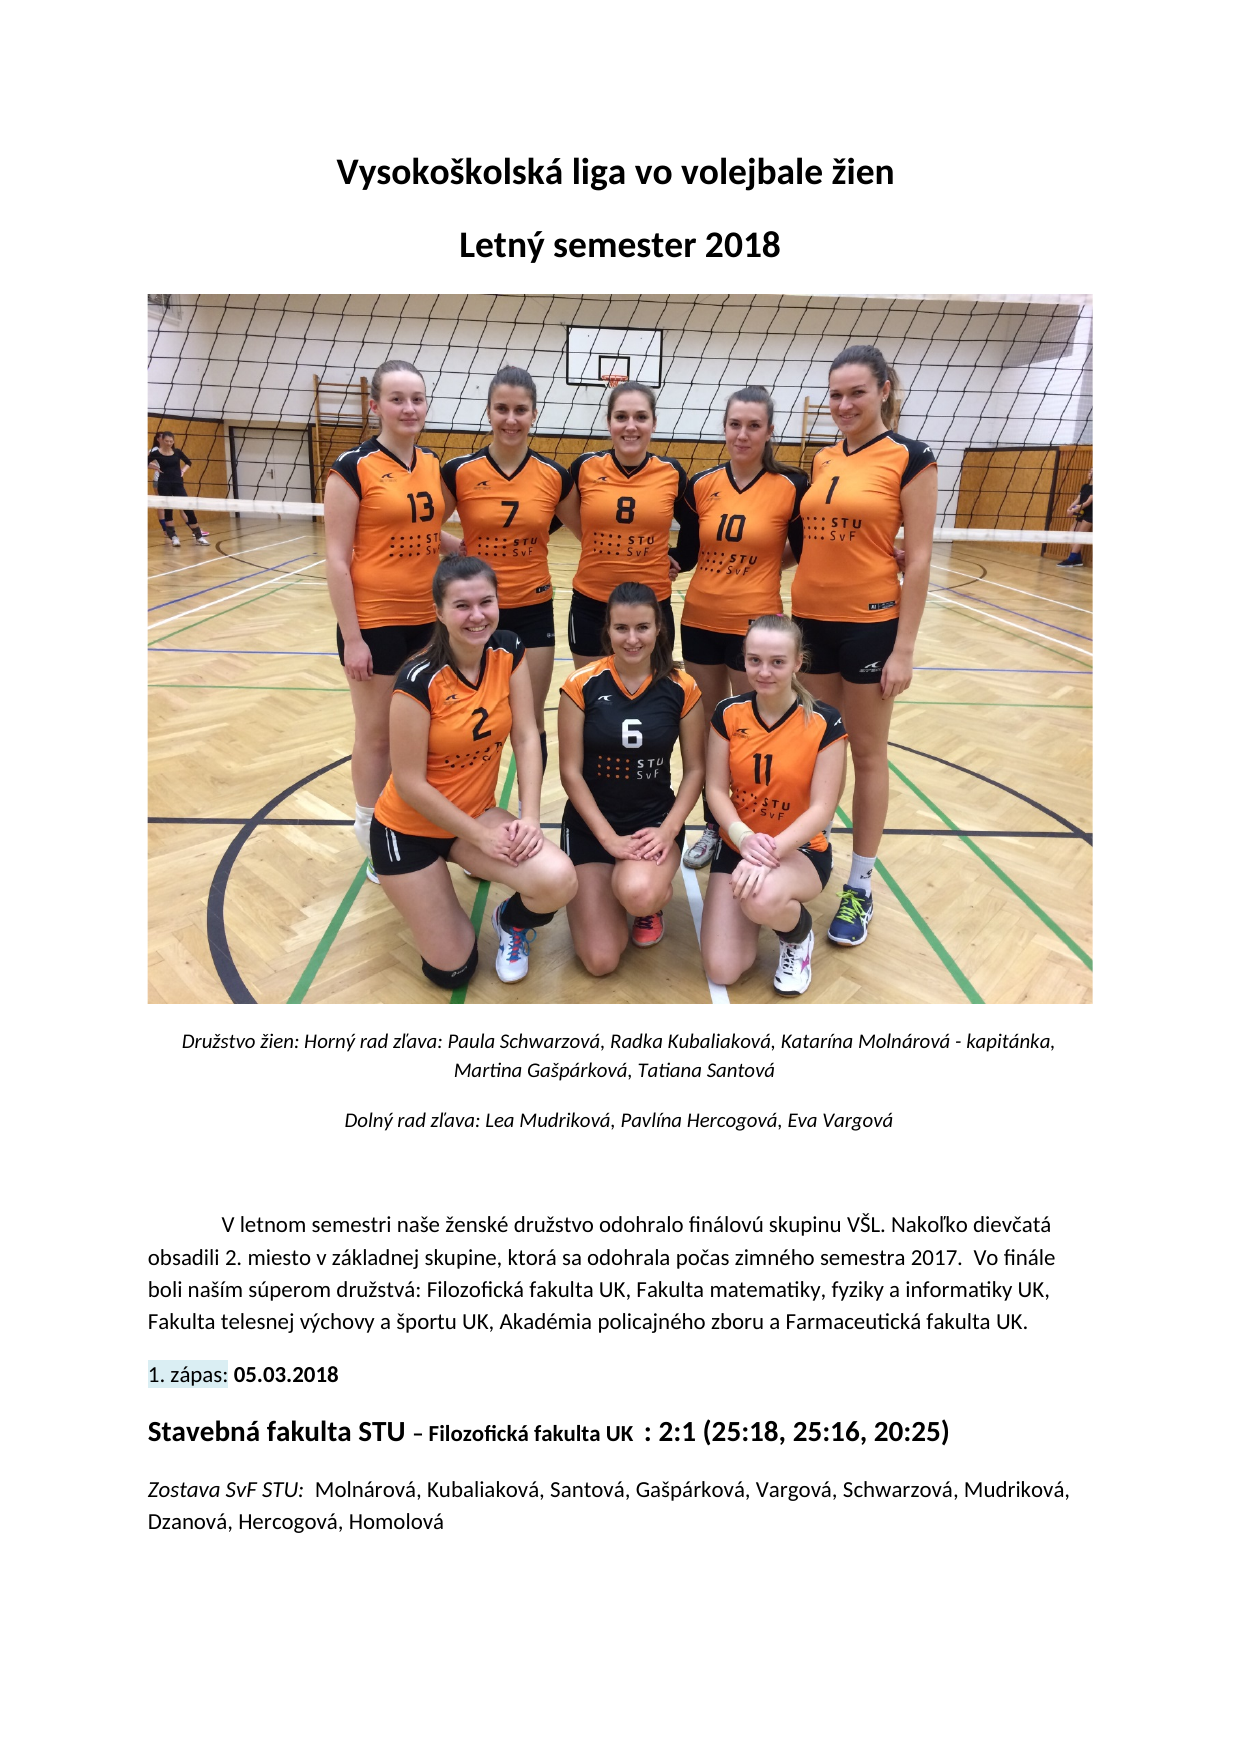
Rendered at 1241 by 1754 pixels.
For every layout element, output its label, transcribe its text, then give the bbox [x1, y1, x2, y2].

text Družstvo žien: Horný rad zľava: Paula Schwarzová, Radka Kubaliaková, Katarína Molnárová - kapitánka, Martina Gašpárková, Tatiana Santová [148, 1028, 1093, 1083]
text Letný semester 2018 [148, 221, 1093, 267]
text Dolný rad zľava: Lea Mudriková, Pavlína Hercogová, Eva Vargová [148, 1108, 1093, 1133]
text V letnom semestri naše ženské družstvo odohralo finálovú skupinu VŠL. Nakoľko dievčatá obsadili 2. miesto v základnej skupine, ktorá sa odohrala počas zimného semestra 2017. Vo finále boli naším súperom družstvá: Filozofická fakulta UK, Fakulta matematiky, fyziky a informatiky UK, Fakulta telesnej výchovy a športu UK, Akadémia policajného zboru a Farmaceutická fakulta UK. [148, 1211, 1093, 1335]
text Vysokoškolská liga vo volejbale žien [148, 148, 1093, 193]
text Zostava SvF STU: Molnárová, Kubaliaková, Santová, Gašpárková, Vargová, Schwarzová, Mudriková, Dzanová, Hercogová, Homolová [148, 1475, 1093, 1535]
text Stavebná fakulta STU – Filozofická fakulta UK : 2:1 (25:18, 25:16, 20:25) [148, 1413, 1093, 1449]
text 1. zápas: 05.03.2018 [148, 1360, 1093, 1388]
